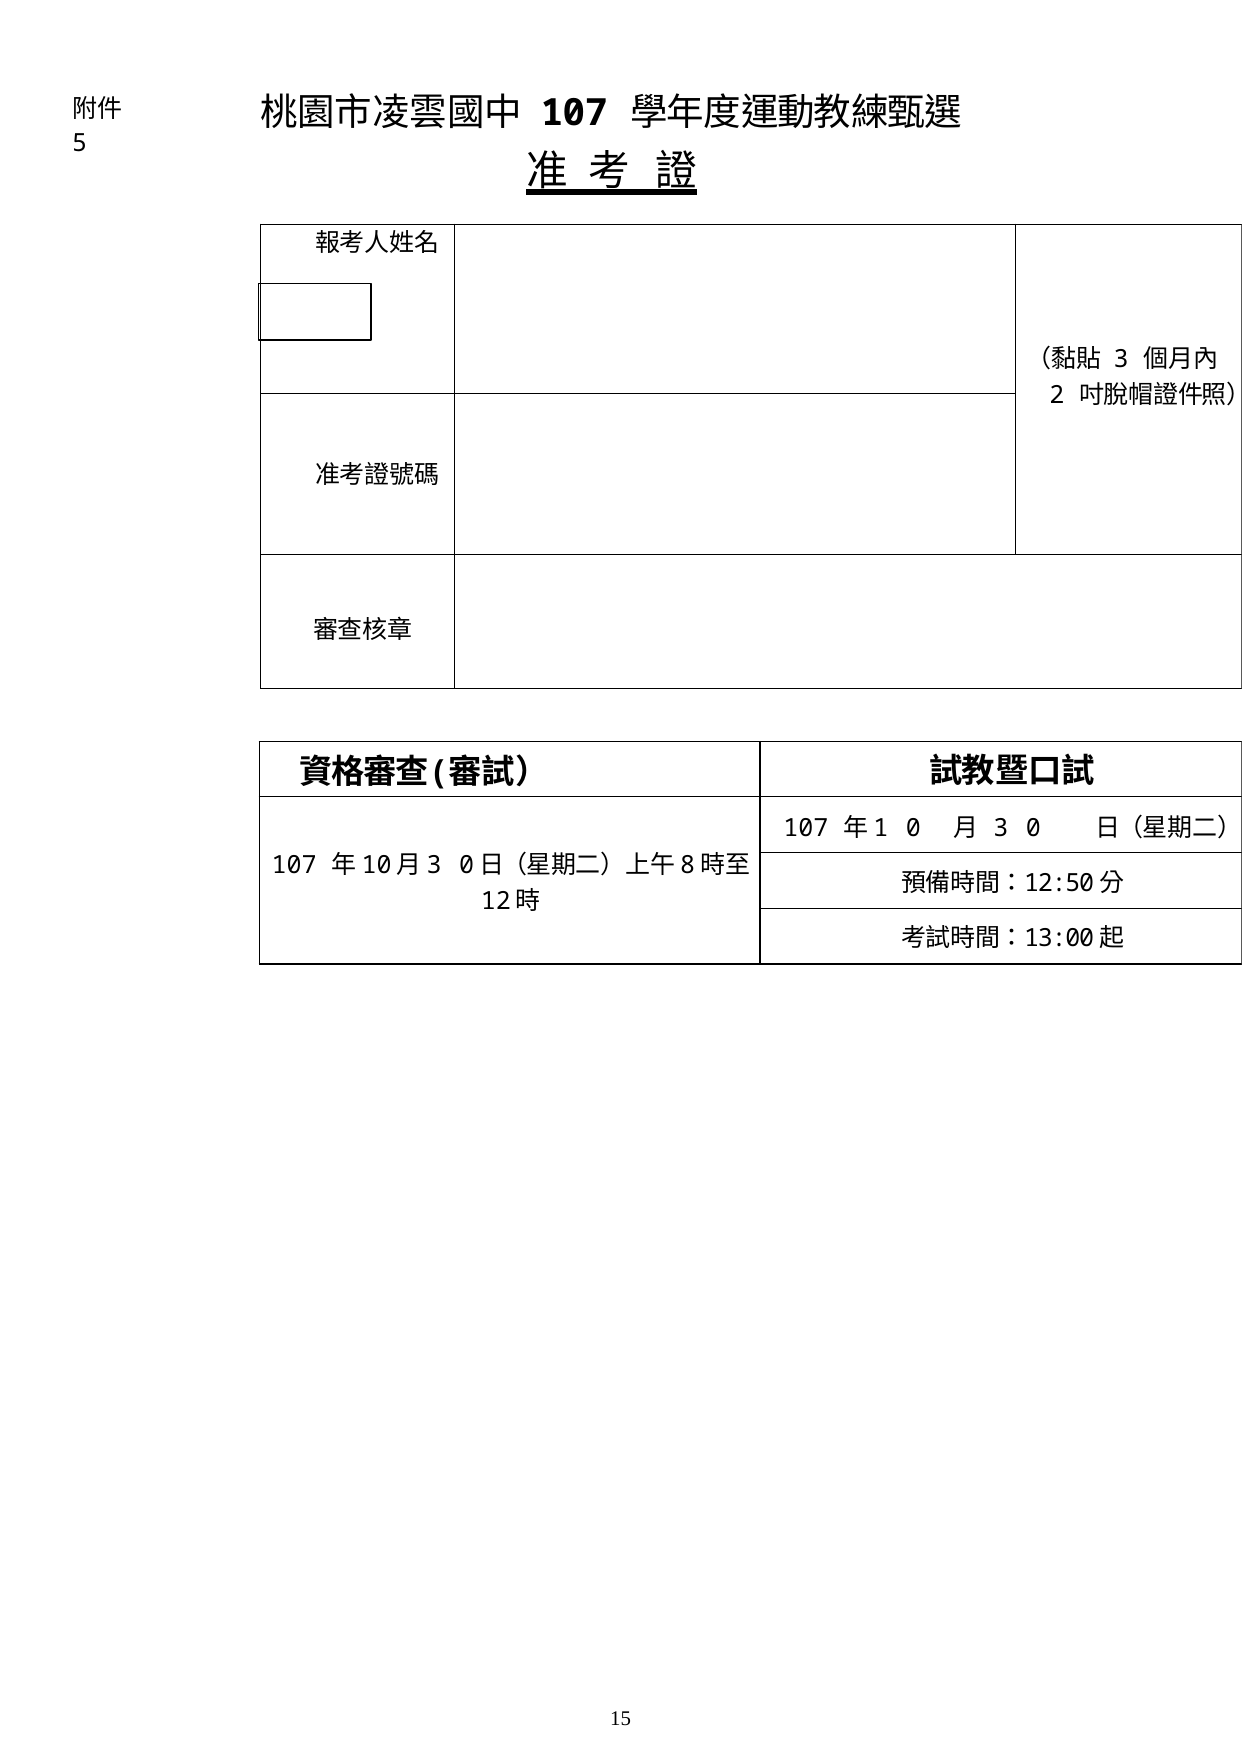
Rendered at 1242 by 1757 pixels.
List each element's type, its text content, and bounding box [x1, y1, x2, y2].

table_header 報考人姓名 [261, 225, 454, 392]
table_cell 107 年10月3 0日（星期二）上午8時至12時 [260, 797, 759, 963]
table_header （黏貼 3 個月內 2 吋脫帽證件照） [1016, 225, 1241, 554]
table_header 試教暨口試 [761, 742, 1241, 796]
table_cell 107 年1 0 月 3 0 日（星期二） [761, 797, 1241, 852]
table_cell 准考證號碼 [261, 394, 454, 554]
table_cell 考試時間：13:00起 [761, 909, 1241, 963]
text 准 考 證 [523, 133, 699, 193]
table_header 資格審查(審試） [260, 742, 759, 796]
table_cell [455, 555, 1241, 688]
table_cell 審查核章 [261, 555, 454, 688]
table_cell 預備時間：12:50分 [761, 853, 1241, 907]
text 附件 5 [72, 89, 146, 159]
table_header [455, 225, 1015, 392]
text 桃園市凌雲國中 107 學年度運動教練甄選 [206, 85, 1017, 133]
table_cell [455, 394, 1015, 554]
